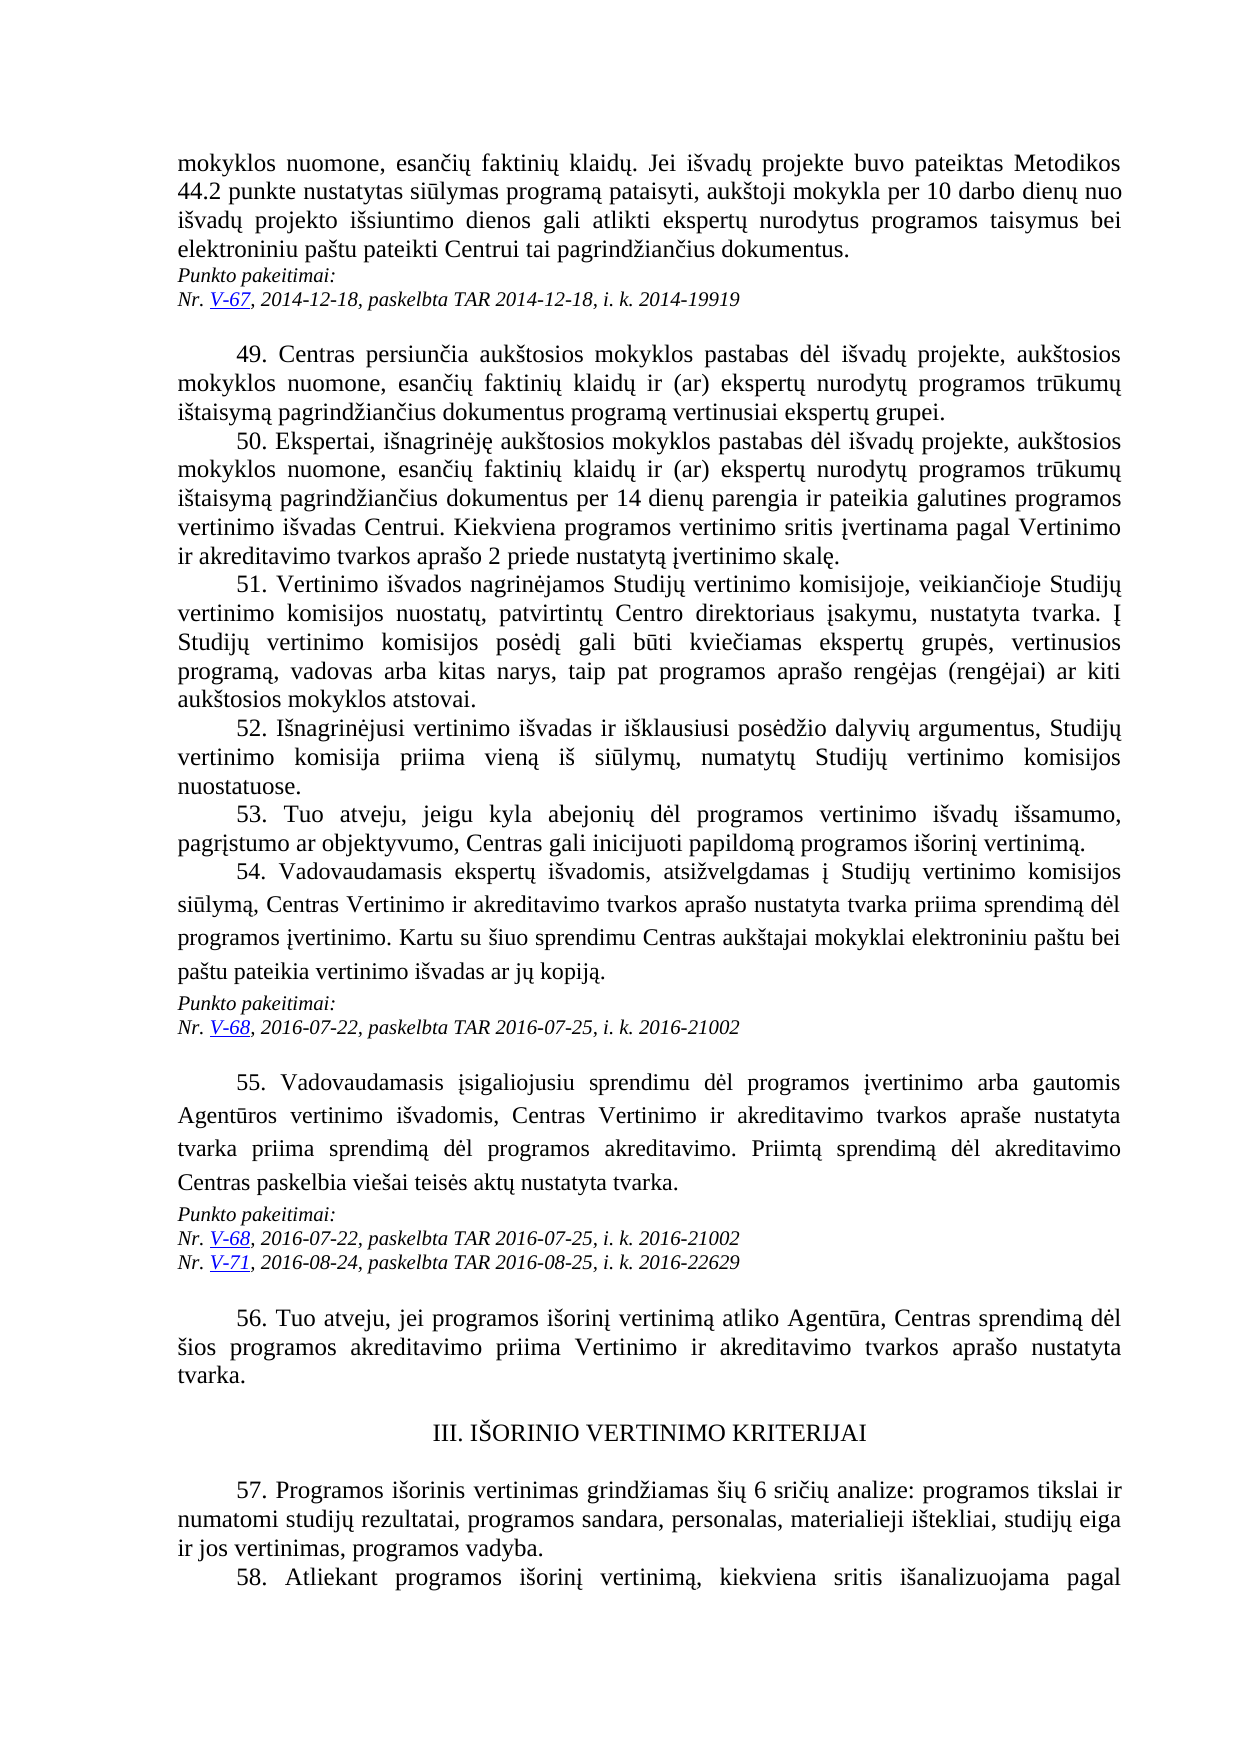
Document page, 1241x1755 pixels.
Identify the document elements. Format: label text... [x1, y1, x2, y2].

text 56. Tuo atveju, jei programos išorinį vertinimą atliko Agentūra, Centras sprendimą dėl šios programos akreditavimo priima Vertinimo ir akreditavimo tvarkos aprašo nustatyta tvarka. [177, 1303, 1122, 1389]
text Nr. V-67, 2014-12-18, paskelbta TAR 2014-12-18, i. k. 2014-19919 [177, 287, 1122, 311]
text Punkto pakeitimai: [177, 1202, 1122, 1226]
text 52. Išnagrinėjusi vertinimo išvadas ir išklausiusi posėdžio dalyvių argumentus, Studijų vertinimo komisija priima vieną iš siūlymų, numatytų Studijų vertinimo komisijos nuostatuose. [177, 713, 1122, 799]
text Punkto pakeitimai: [177, 263, 1122, 287]
text 54. Vadovaudamasis ekspertų išvadomis, atsižvelgdamas į Studijų vertinimo komisijos siūlymą, Centras Vertinimo ir akreditavimo tvarkos aprašo nustatyta tvarka priima sprendimą dėl programos įvertinimo. Kartu su šiuo sprendimu Centras aukštajai mokyklai elektroniniu paštu bei paštu pateikia vertinimo išvadas ar jų kopiją. [177, 857, 1122, 985]
text III. IŠORINIO VERTINIMO KRITERIJAI [177, 1418, 1122, 1447]
text Nr. V-68, 2016-07-22, paskelbta TAR 2016-07-25, i. k. 2016-21002 [177, 1015, 1122, 1039]
text mokyklos nuomone, esančių faktinių klaidų. Jei išvadų projekte buvo pateiktas Metodikos 44.2 punkte nustatytas siūlymas programą pataisyti, aukštoji mokykla per 10 darbo dienų nuo išvadų projekto išsiuntimo dienos gali atlikti ekspertų nurodytus programos taisymus bei elektroniniu paštu pateikti Centrui tai pagrindžiančius dokumentus. [177, 148, 1122, 263]
text Nr. V-68, 2016-07-22, paskelbta TAR 2016-07-25, i. k. 2016-21002 [177, 1226, 1122, 1250]
text Punkto pakeitimai: [177, 991, 1122, 1015]
text 55. Vadovaudamasis įsigaliojusiu sprendimu dėl programos įvertinimo arba gautomis Agentūros vertinimo išvadomis, Centras Vertinimo ir akreditavimo tvarkos apraše nustatyta tvarka priima sprendimą dėl programos akreditavimo. Priimtą sprendimą dėl akreditavimo Centras paskelbia viešai teisės aktų nustatyta tvarka. [177, 1068, 1122, 1196]
text 58. Atliekant programos išorinį vertinimą, kiekviena sritis išanalizuojama pagal [177, 1562, 1122, 1590]
text 51. Vertinimo išvados nagrinėjamos Studijų vertinimo komisijoje, veikiančioje Studijų vertinimo komisijos nuostatų, patvirtintų Centro direktoriaus įsakymu, nustatyta tvarka. Į Studijų vertinimo komisijos posėdį gali būti kviečiamas ekspertų grupės, vertinusios programą, vadovas arba kitas narys, taip pat programos aprašo rengėjas (rengėjai) ar kiti aukštosios mokyklos atstovai. [177, 569, 1122, 713]
text 53. Tuo atveju, jeigu kyla abejonių dėl programos vertinimo išvadų išsamumo, pagrįstumo ar objektyvumo, Centras gali inicijuoti papildomą programos išorinį vertinimą. [177, 799, 1122, 857]
text Nr. V-71, 2016-08-24, paskelbta TAR 2016-08-25, i. k. 2016-22629 [177, 1250, 1122, 1274]
text 50. Ekspertai, išnagrinėję aukštosios mokyklos pastabas dėl išvadų projekte, aukštosios mokyklos nuomone, esančių faktinių klaidų ir (ar) ekspertų nurodytų programos trūkumų ištaisymą pagrindžiančius dokumentus per 14 dienų parengia ir pateikia galutines programos vertinimo išvadas Centrui. Kiekviena programos vertinimo sritis įvertinama pagal Vertinimo ir akreditavimo tvarkos aprašo 2 priede nustatytą įvertinimo skalę. [177, 426, 1122, 569]
text 57. Programos išorinis vertinimas grindžiamas šių 6 sričių analize: programos tikslai ir numatomi studijų rezultatai, programos sandara, personalas, materialieji ištekliai, studijų eiga ir jos vertinimas, programos vadyba. [177, 1475, 1122, 1562]
text 49. Centras persiunčia aukštosios mokyklos pastabas dėl išvadų projekte, aukštosios mokyklos nuomone, esančių faktinių klaidų ir (ar) ekspertų nurodytų programos trūkumų ištaisymą pagrindžiančius dokumentus programą vertinusiai ekspertų grupei. [177, 339, 1122, 426]
